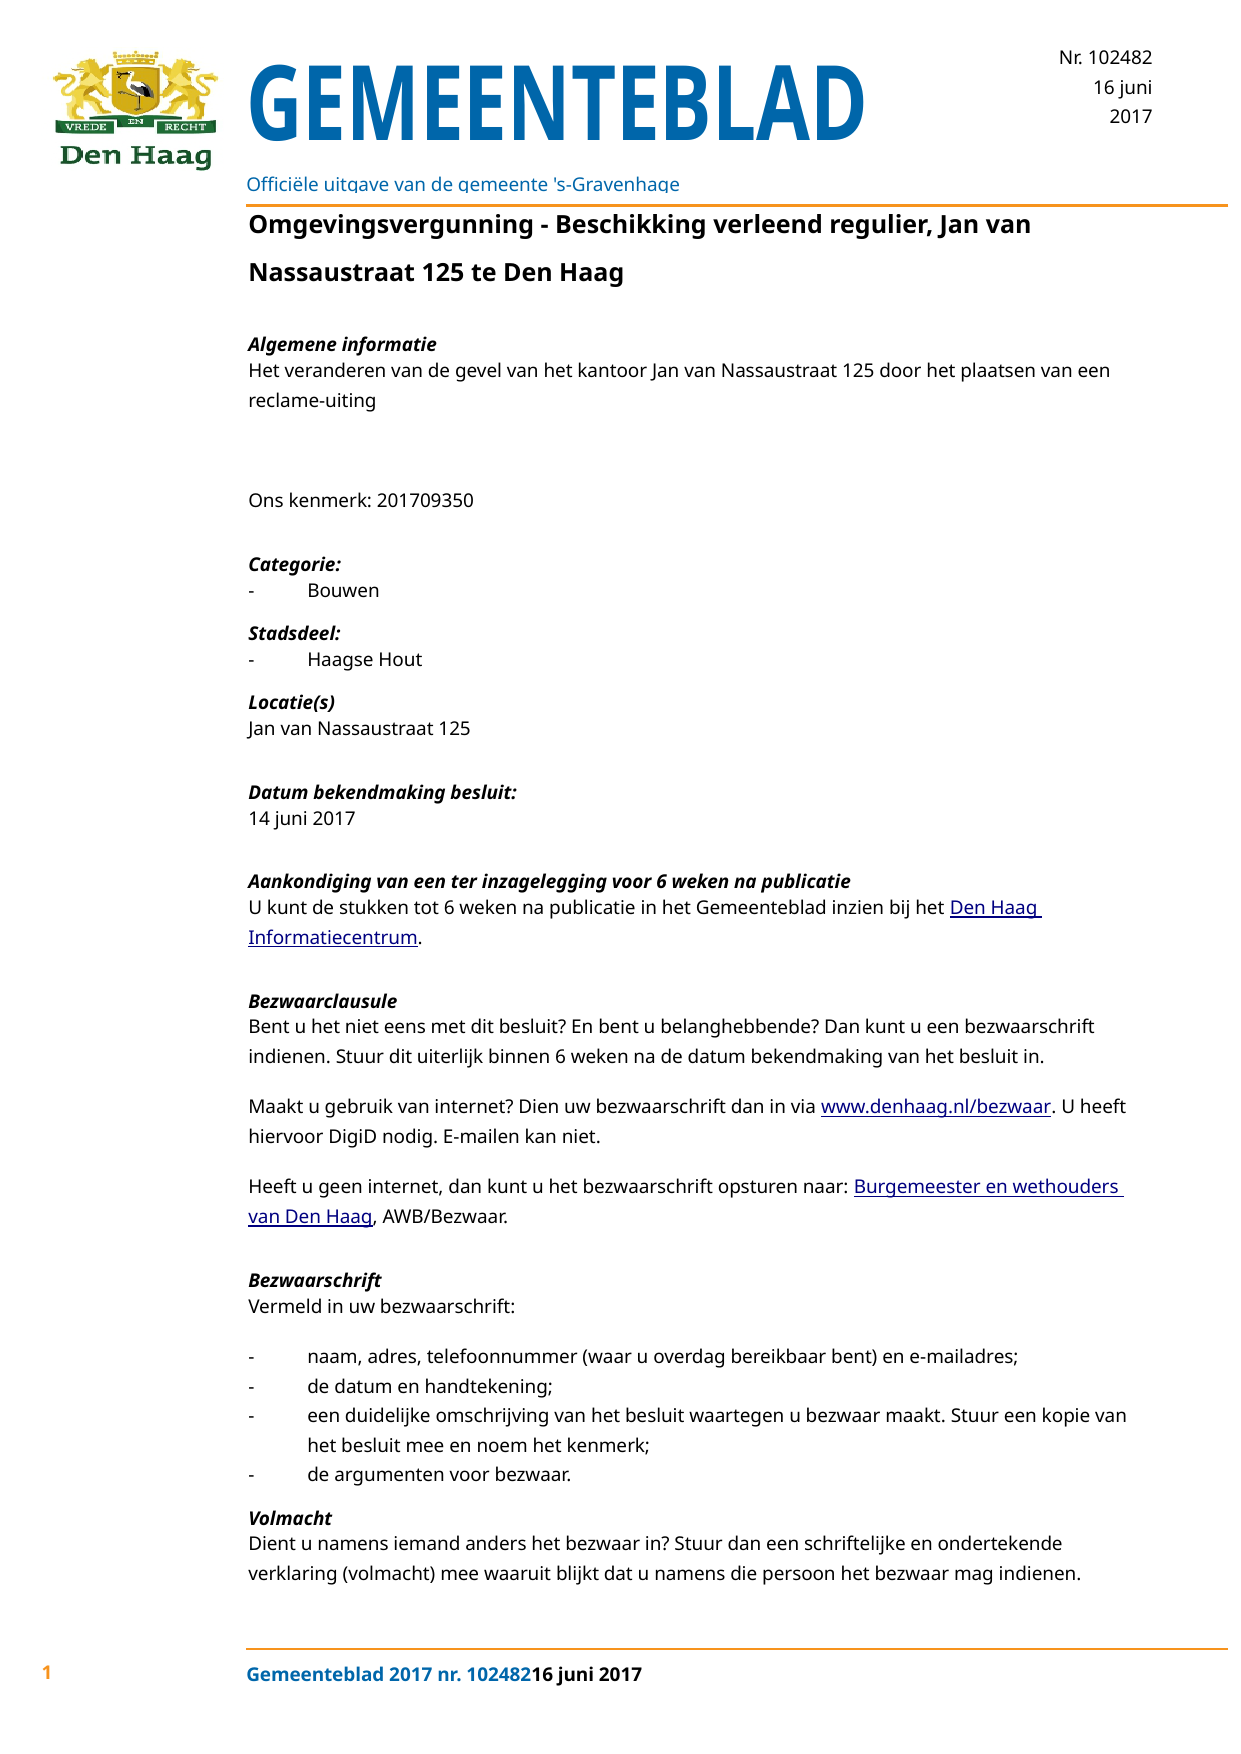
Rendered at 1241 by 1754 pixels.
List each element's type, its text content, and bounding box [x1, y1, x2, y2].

text Het veranderen van de gevel van het kantoor Jan van Nassaustraat 125 door het plaatsen van een reclame-uiting [248, 357, 1152, 412]
text Jan van Nassaustraat 125 [248, 715, 1152, 741]
text Dient u namens iemand anders het bezwaar in? Stuur dan een schriftelijke en ondertekende verklaring (volmacht) mee waaruit blijkt dat u namens die persoon het bezwaar mag indienen. [248, 1531, 1152, 1586]
text Heeft u geen internet, dan kunt u het bezwaarschrift opsturen naar: Burgemeester en wethouders van Den Haag, AWB/Bezwaar. [248, 1174, 1152, 1229]
text 14 juni 2017 [248, 805, 1152, 830]
list een duidelijke omschrijving van het besluit waartegen u bezwaar maakt. Stuur een kopie van het besluit mee en noem het kenmerk; [248, 1402, 1152, 1458]
text Categorie: [248, 552, 1152, 577]
text Bent u het niet eens met dit besluit? En bent u belanghebbende? Dan kunt u een bezwaarschrift indienen. Stuur dit uiterlijk binnen 6 weken na de datum bekendmaking van het besluit in. [248, 1014, 1152, 1069]
text Stadsdeel: [248, 620, 1152, 646]
picture [41, 47, 231, 172]
list Bouwen [248, 577, 1152, 603]
list Haagse Hout [248, 646, 1152, 672]
text Locatie(s) [248, 689, 1152, 715]
list de datum en handtekening; [248, 1373, 1152, 1399]
text Volmacht [248, 1505, 1152, 1531]
text Datum bekendmaking besluit: [248, 779, 1152, 805]
text Maakt u gebruik van internet? Dien uw bezwaarschrift dan in via www.denhaag.nl/bezwaar. U heeft hiervoor DigiD nodig. E-mailen kan niet. [248, 1094, 1152, 1149]
text Omgevingsvergunning - Beschikking verleend regulier, Jan van Nassaustraat 125 te Den Haag [248, 207, 1152, 288]
list de argumenten voor bezwaar. [248, 1462, 1152, 1487]
text Vermeld in uw bezwaarschrift: [248, 1293, 1152, 1319]
list naam, adres, telefoonnummer (waar u overdag bereikbaar bent) en e-mailadres; [248, 1343, 1152, 1369]
text U kunt de stukken tot 6 weken na publicatie in het Gemeenteblad inzien bij het Den Haag Informatiecentrum. [248, 894, 1152, 950]
text Aankondiging van een ter inzagelegging voor 6 weken na publicatie [248, 869, 1152, 894]
text Bezwaarclausule [248, 988, 1152, 1014]
text Algemene informatie [248, 331, 1152, 357]
text Ons kenmerk: 201709350 [248, 488, 1152, 513]
text Bezwaarschrift [248, 1267, 1152, 1293]
